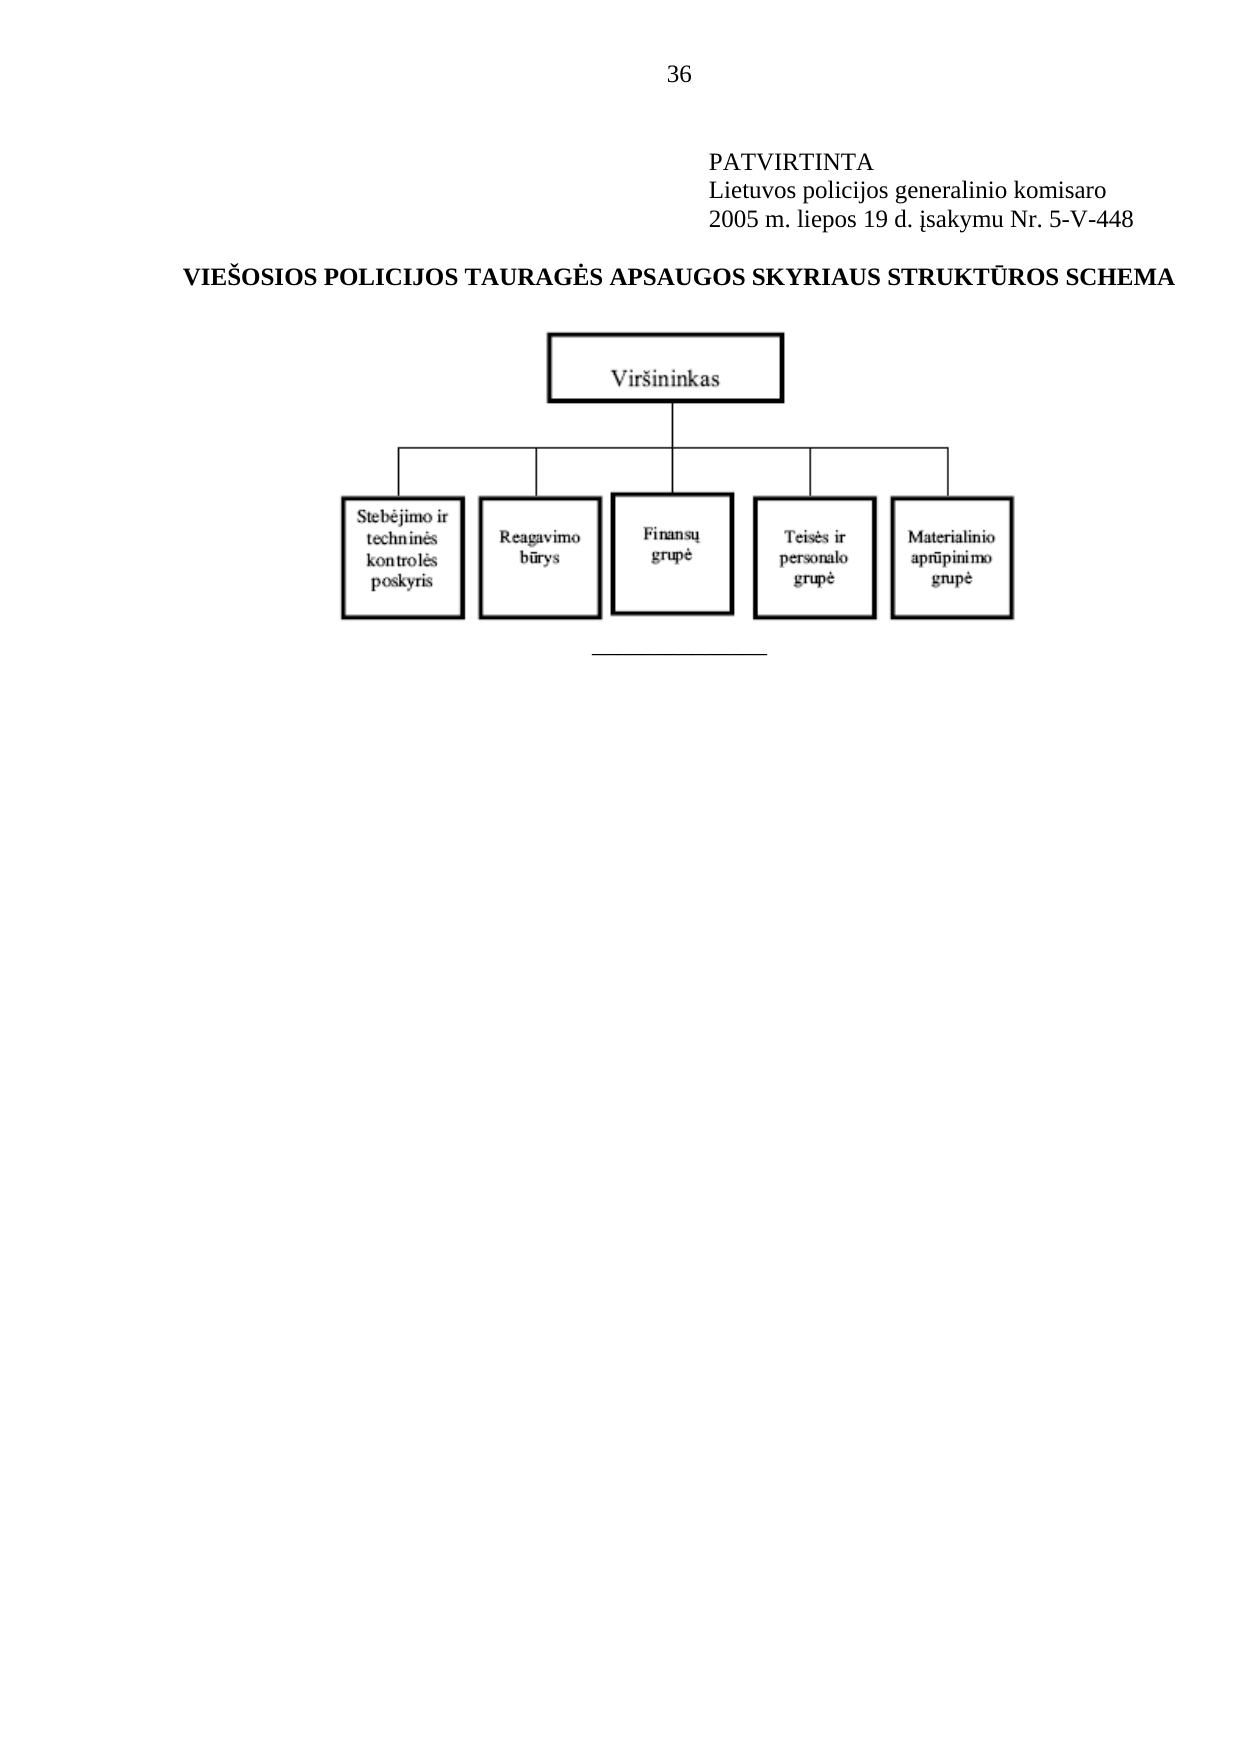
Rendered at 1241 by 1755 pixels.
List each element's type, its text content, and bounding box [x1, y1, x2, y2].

text VIEŠOSIOS POLICIJOS TAURAGĖS APSAUGOS SKYRIAUS STRUKTŪROS SCHEMA [177, 262, 1181, 291]
text ______________ [177, 629, 1181, 657]
text Lietuvos policijos generalinio komisaro [177, 176, 1181, 204]
text PATVIRTINTA [177, 147, 1181, 176]
text 2005 m. liepos 19 d. įsakymu Nr. 5-V-448 [177, 204, 1181, 233]
